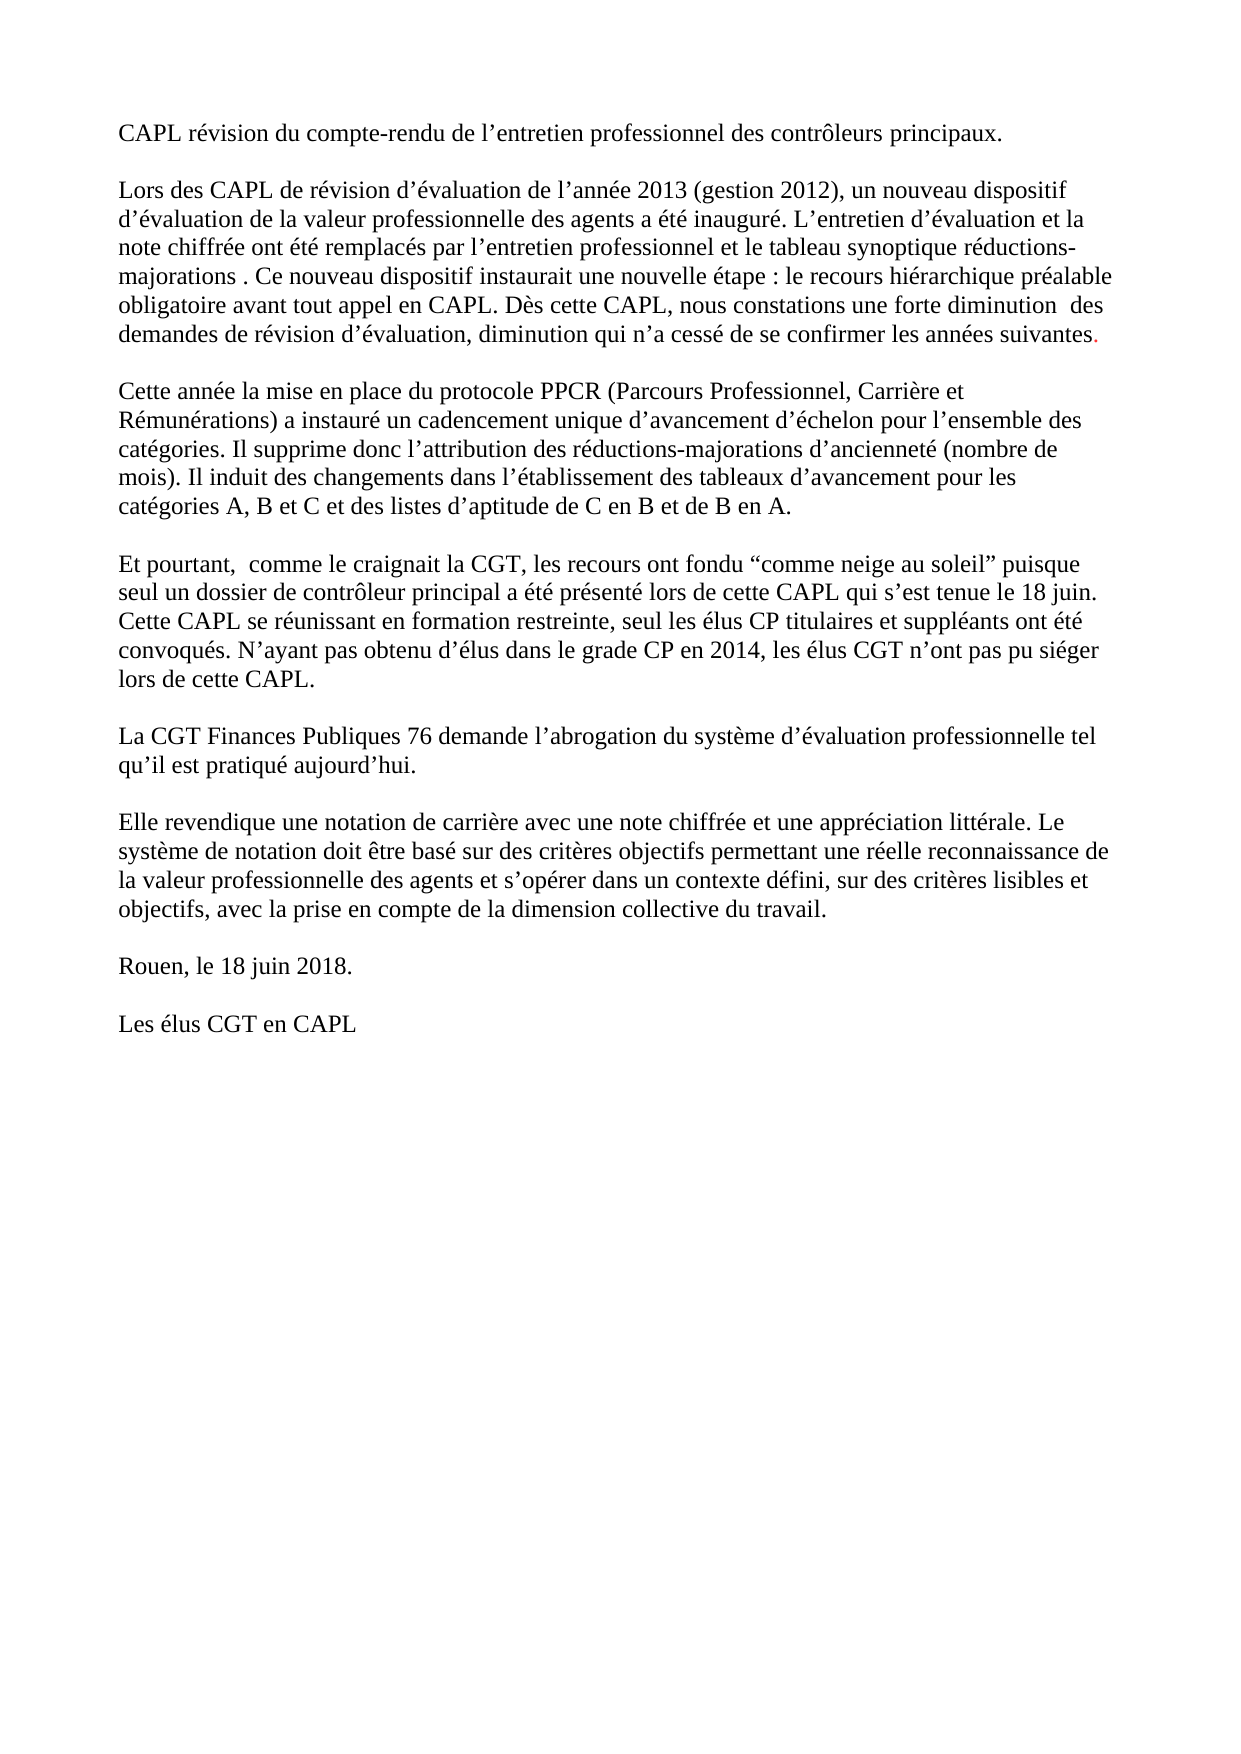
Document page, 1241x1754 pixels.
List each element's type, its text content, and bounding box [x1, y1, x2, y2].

text Lors des CAPL de révision d’évaluation de l’année 2013 (gestion 2012), un nouveau dispositif d’évaluation de la valeur professionnelle des agents a été inauguré. L’entretien d’évaluation et la note chiffrée ont été remplacés par l’entretien professionnel et le tableau synoptique réductions-majorations . Ce nouveau dispositif instaurait une nouvelle étape : le recours hiérarchique préalable obligatoire avant tout appel en CAPL. Dès cette CAPL, nous constations une forte diminution des demandes de révision d’évaluation, diminution qui n’a cessé de se confirmer les années suivantes. Cette année la mise en place du protocole PPCR (Parcours Professionnel, Carrière et Rémunérations) a instauré un cadencement unique d’avancement d’échelon pour l’ensemble des catégories. Il supprime donc l’attribution des réductions-majorations d’ancienneté (nombre de mois). Il induit des changements dans l’établissement des tableaux d’avancement pour les catégories A, B et C et des listes d’aptitude de C en B et de B en A. Et pourtant, comme le craignait la CGT, les recours ont fondu “comme neige au soleil” puisque seul un dossier de contrôleur principal a été présenté lors de cette CAPL qui s’est tenue le 18 juin. Cette CAPL se réunissant en formation restreinte, seul les élus CP titulaires et suppléants ont été convoqués. N’ayant pas obtenu d’élus dans le grade CP en 2014, les élus CGT n’ont pas pu siéger lors de cette CAPL. La CGT Finances Publiques 76 demande l’abrogation du système d’évaluation professionnelle tel qu’il est pratiqué aujourd’hui. Elle revendique une notation de carrière avec une note chiffrée et une appréciation littérale. Le système de notation doit être basé sur des critères objectifs permettant une réelle reconnaissance de la valeur professionnelle des agents et s’opérer dans un contexte défini, sur des critères lisibles et objectifs, avec la prise en compte de la dimension collective du travail. Rouen, le 18 juin 2018. Les élus CGT en CAPL [118, 175, 1122, 1094]
text CAPL révision du compte-rendu de l’entretien professionnel des contrôleurs principaux. [118, 118, 1122, 147]
